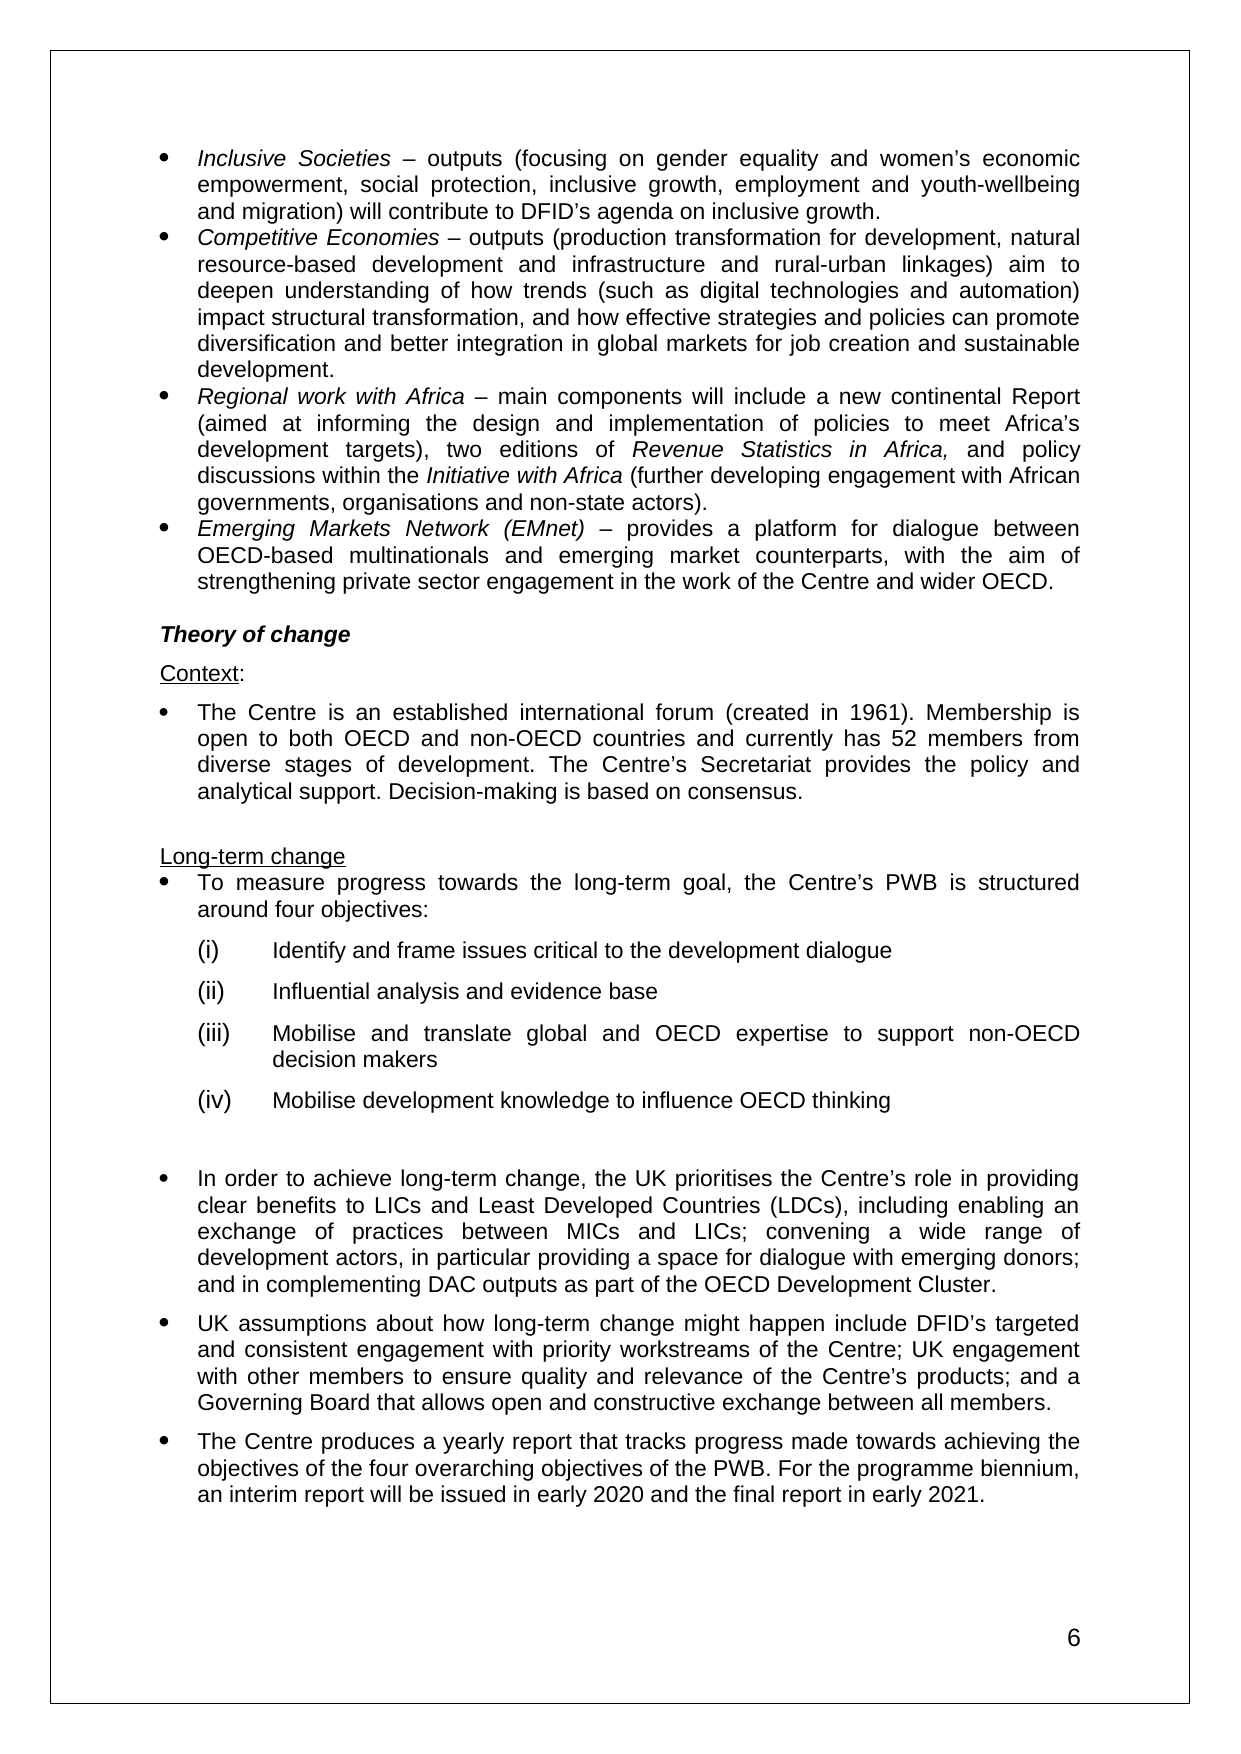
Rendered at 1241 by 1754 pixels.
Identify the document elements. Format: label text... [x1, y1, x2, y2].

list Identify and frame issues critical to the development dialogue [197, 935, 1081, 964]
text Context: [159, 660, 1081, 686]
list Regional work with Africa – main components will include a new continental Report (aimed at informing the design and implementation of policies to meet Africa’s development targets), two editions of Revenue Statistics in Africa, and policy discussions within the Initiative with Africa (further developing engagement with African governments, organisations and non-state actors). [159, 383, 1081, 515]
list The Centre produces a yearly report that tracks progress made towards achieving the objectives of the four overarching objectives of the PWB. For the programme biennium, an interim report will be issued in early 2020 and the final report in early 2021. [159, 1428, 1081, 1507]
list The Centre is an established international forum (created in 1961). Membership is open to both OECD and non-OECD countries and currently has 52 members from diverse stages of development. The Centre’s Secretariat provides the policy and analytical support. Decision-making is based on consensus. [159, 699, 1081, 804]
list Mobilise and translate global and OECD expertise to support non-OECD decision makers [197, 1017, 1081, 1073]
list Emerging Markets Network (EMnet) – provides a platform for dialogue between OECD-based multinationals and emerging market counterparts, with the aim of strengthening private sector engagement in the work of the Centre and wider OECD. [159, 515, 1081, 594]
list Mobilise development knowledge to influence OECD thinking [197, 1085, 1081, 1114]
list Competitive Economies – outputs (production transformation for development, natural resource-based development and infrastructure and rural-urban linkages) aim to deepen understanding of how trends (such as digital technologies and automation) impact structural transformation, and how effective strategies and policies can promote diversification and better integration in global markets for job creation and sustainable development. [159, 224, 1081, 383]
list Inclusive Societies – outputs (focusing on gender equality and women’s economic empowerment, social protection, inclusive growth, employment and youth-wellbeing and migration) will contribute to DFID’s agenda on inclusive growth. [159, 144, 1081, 224]
text Long-term change [159, 843, 1081, 869]
list UK assumptions about how long-term change might happen include DFID’s targeted and consistent engagement with priority workstreams of the Centre; UK engagement with other members to ensure quality and relevance of the Centre’s products; and a Governing Board that allows open and constructive exchange between all members. [159, 1309, 1081, 1415]
list Influential analysis and evidence base [197, 976, 1081, 1005]
list In order to achieve long-term change, the UK prioritises the Centre’s role in providing clear benefits to LICs and Least Developed Countries (LDCs), including enabling an exchange of practices between MICs and LICs; convening a wide range of development actors, in particular providing a space for dialogue with emerging donors; and in complementing DAC outputs as part of the OECD Development Cluster. [159, 1165, 1081, 1297]
text Theory of change [159, 621, 1081, 647]
list To measure progress towards the long-term goal, the Centre’s PWB is structured around four objectives: [159, 869, 1081, 922]
